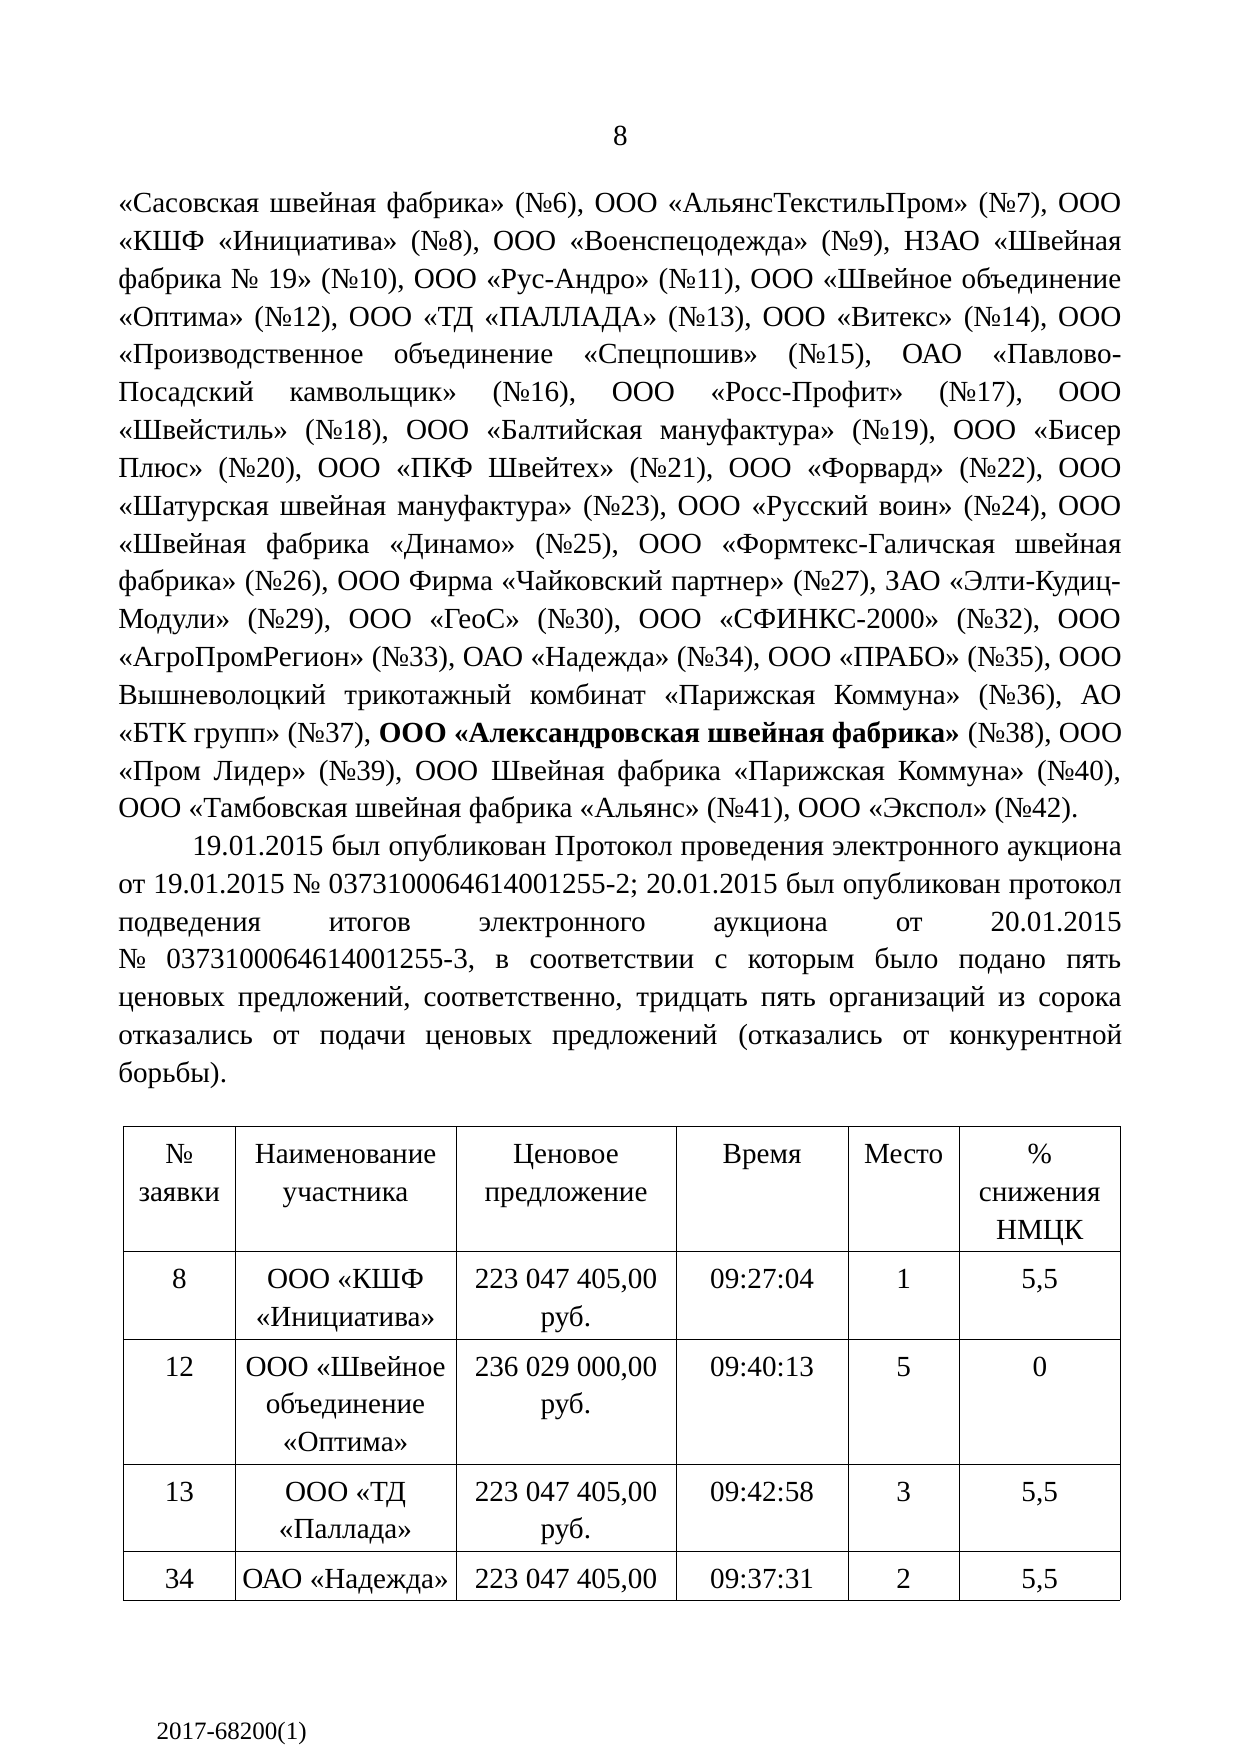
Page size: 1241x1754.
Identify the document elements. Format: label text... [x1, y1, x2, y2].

table_cell 5 [849, 1340, 959, 1464]
table_cell 5,5 [960, 1465, 1120, 1551]
table_cell 34 [124, 1552, 235, 1600]
table_cell ООО «Швейное объединение «Оптима» [236, 1340, 456, 1464]
text «Сасовская швейная фабрика» (№6), ООО «АльянсТекстильПром» (№7), ООО «КШФ «Инициатива» (№8), ООО «Военспецодежда» (№9), НЗАО «Швейная фабрика № 19» (№10), ООО «Рус-Андро» (№11), ООО «Швейное объединение «Оптима» (№12), ООО «ТД «ПАЛЛАДА» (№13), ООО «Витекс» (№14), ООО «Производственное объединение «Спецпошив» (№15), ОАО «Павлово-Посадский камвольщик» (№16), ООО «Росс-Профит» (№17), ООО «Швейстиль» (№18), ООО «Балтийская мануфактура» (№19), ООО «Бисер Плюс» (№20), ООО «ПКФ Швейтех» (№21), ООО «Форвард» (№22), ООО «Шатурская швейная мануфактура» (№23), ООО «Русский воин» (№24), ООО «Швейная фабрика «Динамо» (№25), ООО «Формтекс-Галичская швейная фабрика» (№26), ООО Фирма «Чайковский партнер» (№27), ЗАО «Элти-Кудиц-Модули» (№29), ООО «ГеоС» (№30), ООО «СФИНКС-2000» (№32), ООО «АгроПромРегион» (№33), ОАО «Надежда» (№34), ООО «ПРАБО» (№35), ООО Вышневолоцкий трикотажный комбинат «Парижская Коммуна» (№36), АО «БТК групп» (№37), ООО «Александровская швейная фабрика» (№38), ООО «Пром Лидер» (№39), ООО Швейная фабрика «Парижская Коммуна» (№40), ООО «Тамбовская швейная фабрика «Альянс» (№41), ООО «Экспол» (№42). [118, 181, 1122, 824]
table_cell 09:42:58 [677, 1465, 848, 1551]
table_header Место [849, 1127, 959, 1251]
table_cell 5,5 [960, 1252, 1120, 1339]
table_header % снижения НМЦК [960, 1127, 1120, 1251]
table_cell 223 047 405,00 [457, 1552, 676, 1600]
table_cell ООО «ТД «Паллада» [236, 1465, 456, 1551]
table_header Наименование участника [236, 1127, 456, 1251]
table_cell 12 [124, 1340, 235, 1464]
table_cell 09:40:13 [677, 1340, 848, 1464]
table_cell 5,5 [960, 1552, 1120, 1600]
table_cell ОАО «Надежда» [236, 1552, 456, 1600]
table_cell 13 [124, 1465, 235, 1551]
table_cell 09:37:31 [677, 1552, 848, 1600]
table_cell 1 [849, 1252, 959, 1339]
table_cell 236 029 000,00 руб. [457, 1340, 676, 1464]
table_cell 09:27:04 [677, 1252, 848, 1339]
text 19.01.2015 был опубликован Протокол проведения электронного аукциона от 19.01.2015 № 0373100064614001255-2; 20.01.2015 был опубликован протокол подведения итогов электронного аукциона от 20.01.2015 № 0373100064614001255-3, в соответствии с которым было подано пять ценовых предложений, соответственно, тридцать пять организаций из сорока отказались от подачи ценовых предложений (отказались от конкурентной борьбы). [118, 824, 1122, 1089]
table_cell 223 047 405,00 руб. [457, 1252, 676, 1339]
table_cell 8 [124, 1252, 235, 1339]
table_cell 223 047 405,00 руб. [457, 1465, 676, 1551]
table_header Время [677, 1127, 848, 1251]
table_header № заявки [124, 1127, 235, 1251]
table_cell 0 [960, 1340, 1120, 1464]
table_cell 2 [849, 1552, 959, 1600]
table_header Ценовое предложение [457, 1127, 676, 1251]
table_cell 3 [849, 1465, 959, 1551]
table_cell ООО «КШФ «Инициатива» [236, 1252, 456, 1339]
